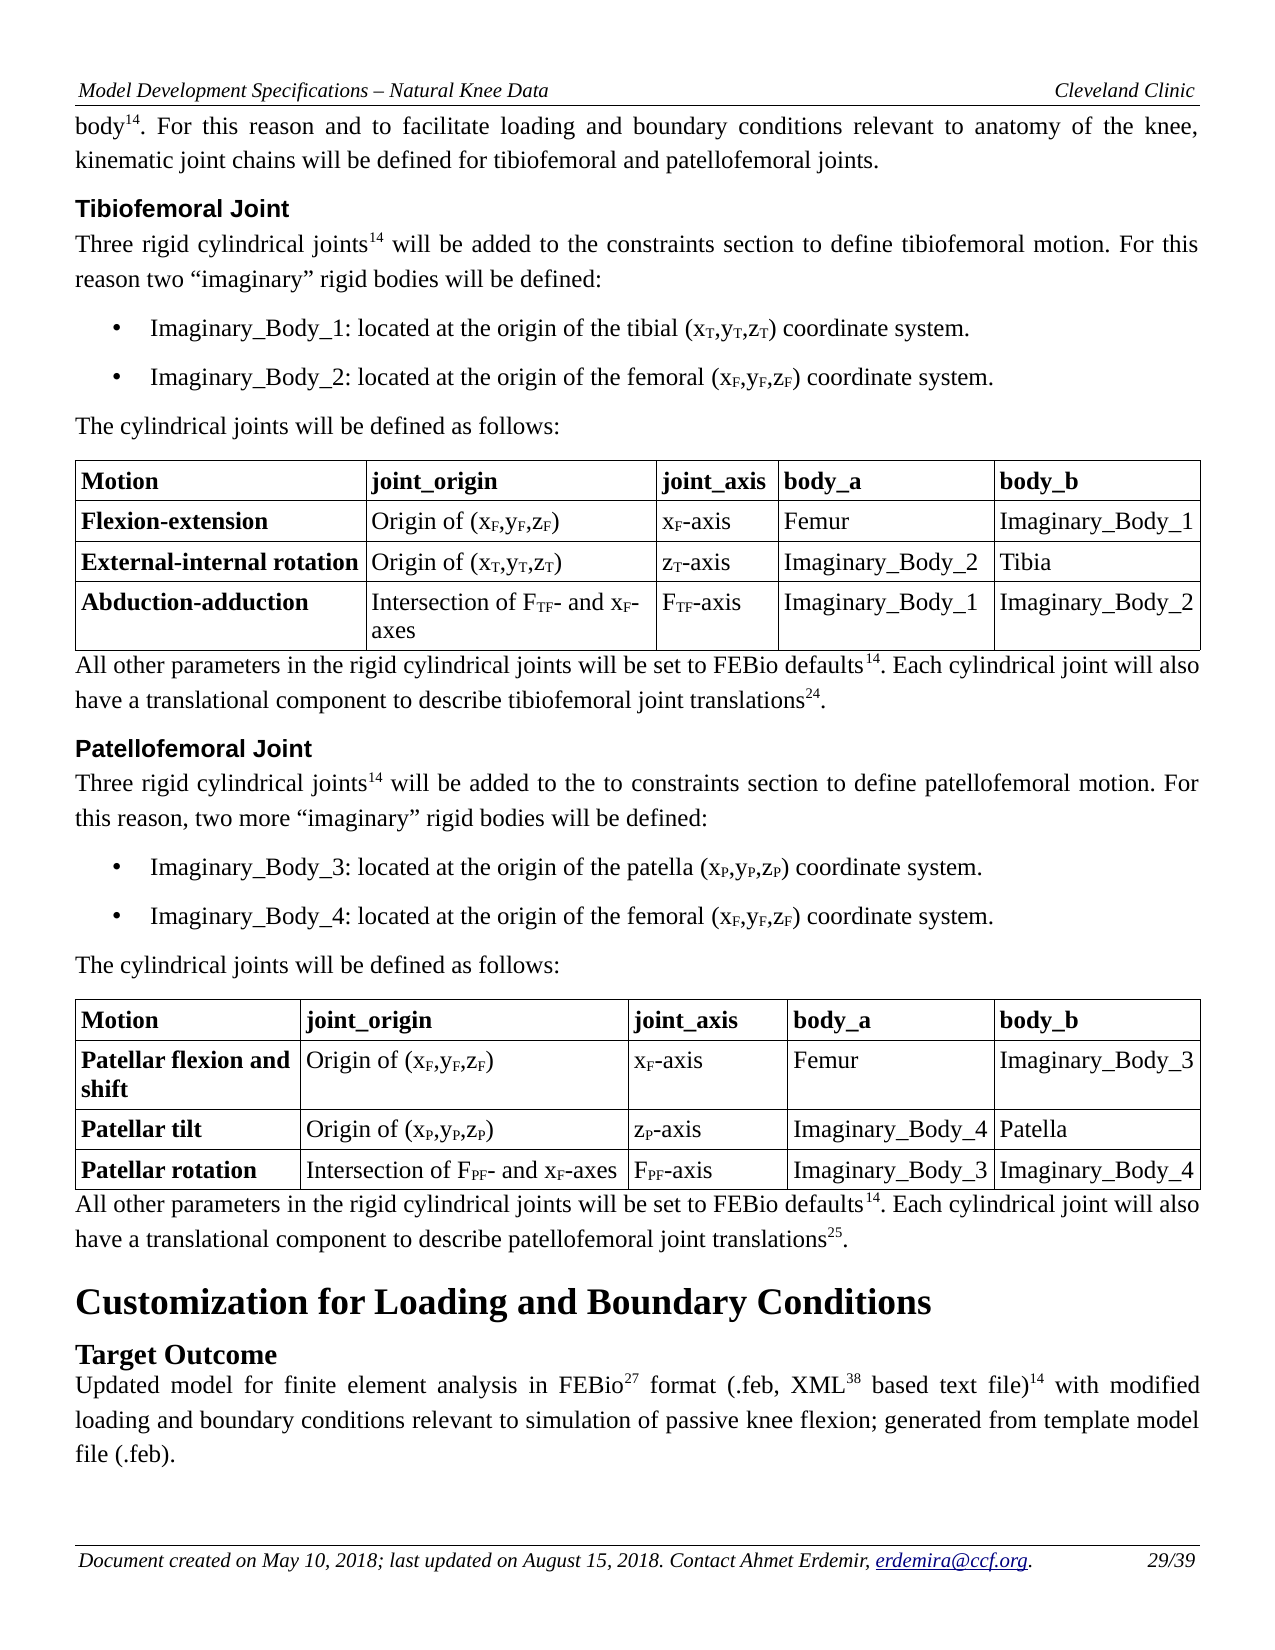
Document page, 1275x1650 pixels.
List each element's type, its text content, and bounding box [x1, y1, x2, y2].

table_cell Patellar flexion and shift [76, 1041, 300, 1109]
table_cell Imaginary_Body_3 [995, 1041, 1200, 1109]
table_cell zP-axis [629, 1110, 787, 1149]
text The cylindrical joints will be defined as follows: [75, 950, 1200, 979]
table_cell Femur [779, 501, 994, 541]
table_cell xF-axis [629, 1041, 787, 1109]
table_cell Imaginary_Body_3 [788, 1150, 994, 1189]
text Three rigid cylindrical joints14 will be added to the constraints section to define tibiofemoral motion. For this reason two “imaginary” rigid bodies will be defined: [75, 229, 1200, 293]
text Updated model for finite element analysis in FEBio27 format (.feb, XML38 based text file)14 with modified loading and boundary conditions relevant to simulation of passive knee flexion; generated from template model file (.feb). [75, 1370, 1200, 1468]
table_header Motion [76, 1000, 300, 1039]
table_cell Intersection of FTF- and xF-axes [367, 582, 656, 650]
table_header joint_origin [367, 461, 656, 500]
text The cylindrical joints will be defined as follows: [75, 411, 1200, 440]
table_cell Origin of (xF,yF,zF) [367, 501, 656, 541]
table_header joint_origin [301, 1000, 628, 1039]
table_header joint_axis [657, 461, 778, 500]
table_header joint_axis [629, 1000, 787, 1039]
table_cell Imaginary_Body_1 [779, 582, 994, 650]
table_cell Patellar rotation [76, 1150, 300, 1189]
table_header body_b [995, 1000, 1200, 1039]
table_cell FPF-axis [629, 1150, 787, 1189]
list Imaginary_Body_4: located at the origin of the femoral (xF,yF,zF) coordinate system. [112, 901, 1200, 930]
table_cell Imaginary_Body_4 [788, 1110, 994, 1149]
list Imaginary_Body_2: located at the origin of the femoral (xF,yF,zF) coordinate system. [112, 362, 1200, 391]
list Imaginary_Body_1: located at the origin of the tibial (xT,yT,zT) coordinate system. [112, 313, 1200, 342]
subtitle Target Outcome [75, 1337, 1200, 1370]
subtitle Customization for Loading and Boundary Conditions [75, 1279, 1200, 1322]
table_cell External-internal rotation [76, 542, 366, 581]
text body14. For this reason and to facilitate loading and boundary conditions relevant to anatomy of the knee, kinematic joint chains will be defined for tibiofemoral and patellofemoral joints. [75, 111, 1200, 174]
table_cell zT-axis [657, 542, 778, 581]
table_cell Origin of (xF,yF,zF) [301, 1041, 628, 1109]
subtitle Tibiofemoral Joint [75, 194, 1200, 223]
table_header body_a [788, 1000, 994, 1039]
table_cell Abduction-adduction [76, 582, 366, 650]
table_cell Tibia [995, 542, 1200, 581]
table_cell Patellar tilt [76, 1110, 300, 1149]
table_cell Flexion-extension [76, 501, 366, 541]
table_cell Imaginary_Body_2 [779, 542, 994, 581]
table_cell xF-axis [657, 501, 778, 541]
text All other parameters in the rigid cylindrical joints will be set to FEBio defaults14. Each cylindrical joint will also have a translational component to describe patellofemoral joint translations25. [75, 1190, 1200, 1253]
table_cell Imaginary_Body_4 [995, 1150, 1200, 1189]
table_cell Origin of (xT,yT,zT) [367, 542, 656, 581]
table_cell Origin of (xP,yP,zP) [301, 1110, 628, 1149]
table_cell Patella [995, 1110, 1200, 1149]
table_cell FTF-axis [657, 582, 778, 650]
table_header body_a [779, 461, 994, 500]
list Imaginary_Body_3: located at the origin of the patella (xP,yP,zP) coordinate system. [112, 852, 1200, 881]
table_cell Imaginary_Body_2 [995, 582, 1200, 650]
subtitle Patellofemoral Joint [75, 734, 1200, 762]
text Three rigid cylindrical joints14 will be added to the to constraints section to define patellofemoral motion. For this reason, two more “imaginary” rigid bodies will be defined: [75, 768, 1200, 832]
table_header Motion [76, 461, 366, 500]
table_cell Imaginary_Body_1 [995, 501, 1200, 541]
text All other parameters in the rigid cylindrical joints will be set to FEBio defaults14. Each cylindrical joint will also have a translational component to describe tibiofemoral joint translations24. [75, 651, 1200, 713]
table_header body_b [995, 461, 1200, 500]
table_cell Intersection of FPF- and xF-axes [301, 1150, 628, 1189]
table_cell Femur [788, 1041, 994, 1109]
